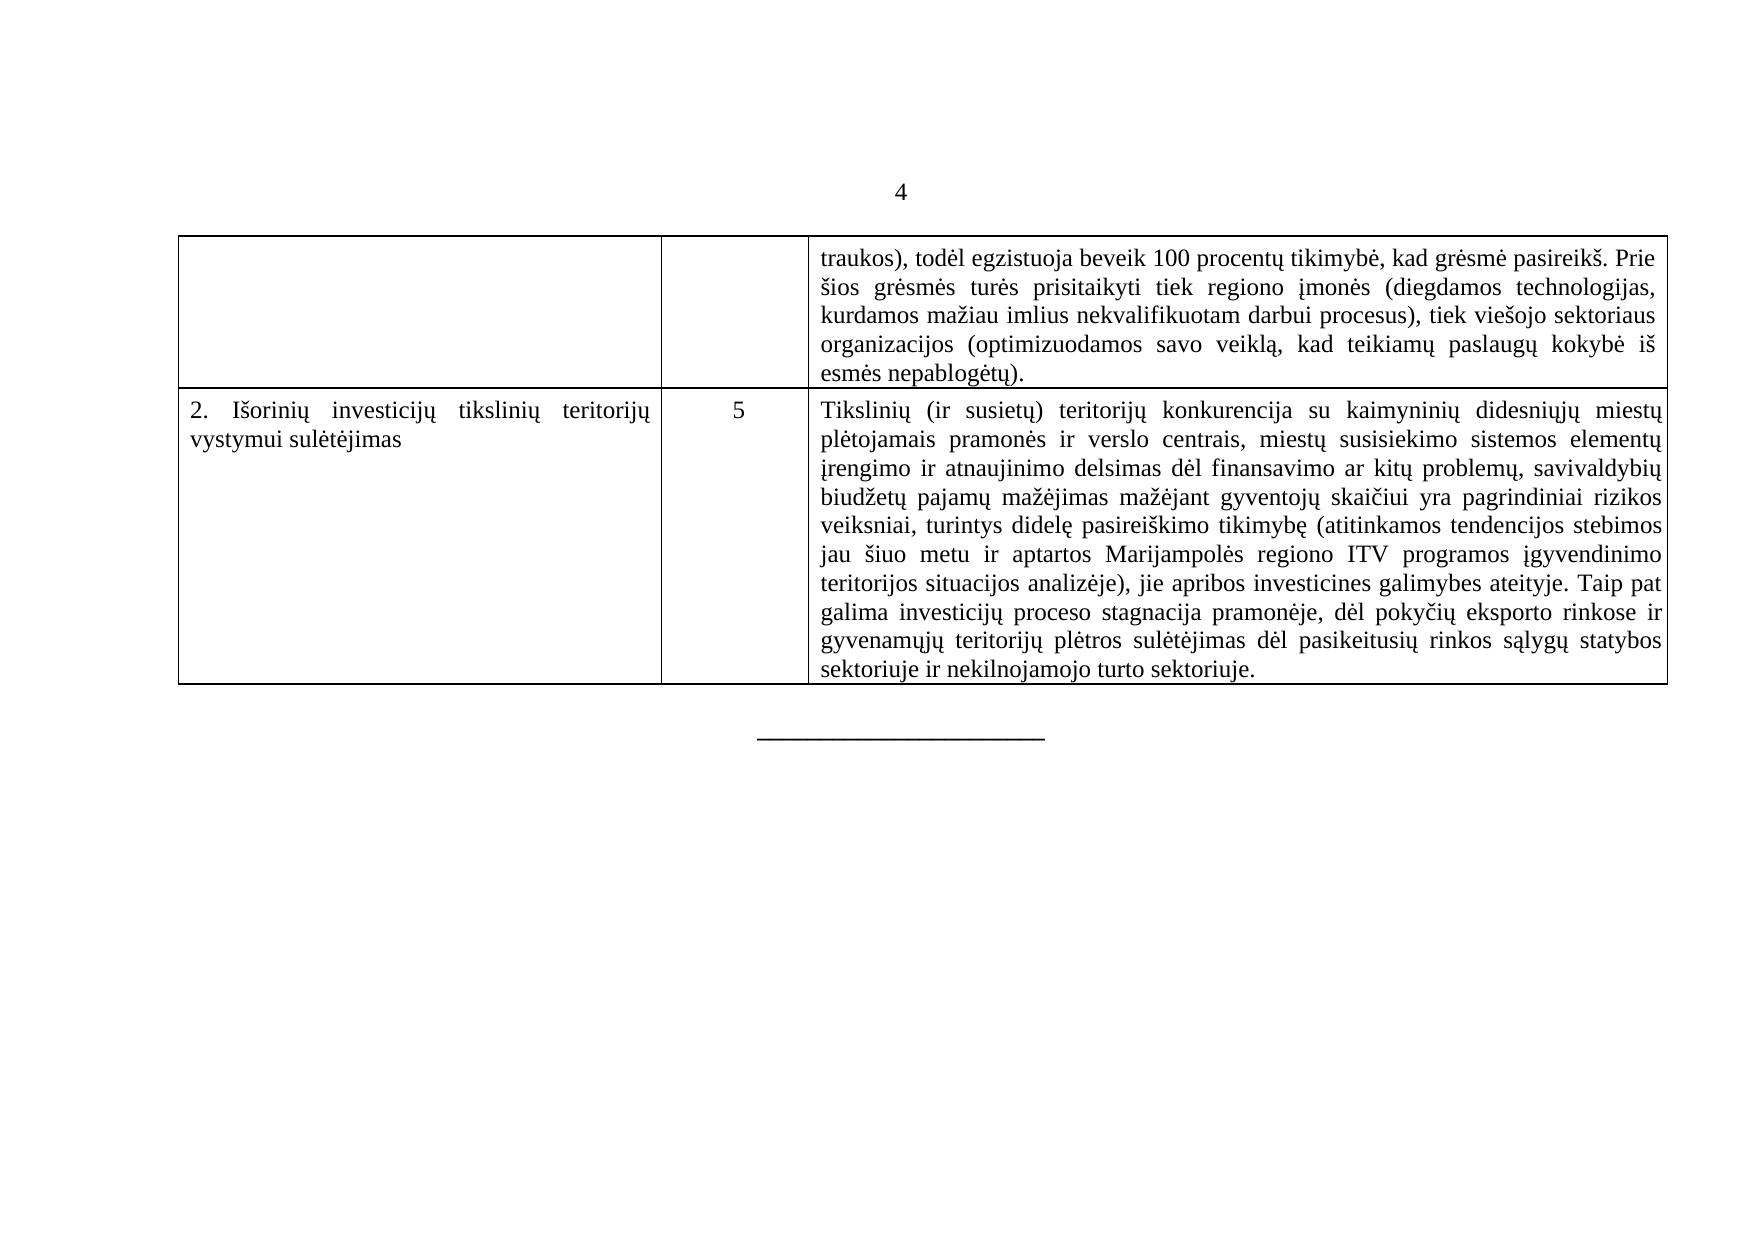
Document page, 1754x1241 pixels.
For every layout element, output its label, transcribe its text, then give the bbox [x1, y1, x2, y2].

table_cell [662, 237, 808, 387]
table_cell Tikslinių (ir susietų) teritorijų konkurencija su kaimyninių didesniųjų miestų plėtojamais pramonės ir verslo centrais, miestų susisiekimo sistemos elementų įrengimo ir atnaujinimo delsimas dėl finansavimo ar kitų problemų, savivaldybių biudžetų pajamų mažėjimas mažėjant gyventojų skaičiui yra pagrindiniai rizikos veiksniai, turintys didelę pasireiškimo tikimybę (atitinkamos tendencijos stebimos jau šiuo metu ir aptartos Marijampolės regiono ITV programos įgyvendinimo teritorijos situacijos analizėje), jie apribos investicines galimybes ateityje. Taip pat galima investicijų proceso stagnacija pramonėje, dėl pokyčių eksporto rinkose ir gyvenamųjų teritorijų plėtros sulėtėjimas dėl pasikeitusių rinkos sąlygų statybos sektoriuje ir nekilnojamojo turto sektoriuje. [809, 389, 1667, 683]
table_cell 5 [662, 389, 808, 683]
text _______________________ [118, 714, 1683, 742]
table_cell 2. Išorinių investicijų tikslinių teritorijų vystymui sulėtėjimas [179, 389, 661, 683]
table_cell [179, 237, 661, 387]
table_cell traukos), todėl egzistuoja beveik 100 procentų tikimybė, kad grėsmė pasireikš. Prie šios grėsmės turės prisitaikyti tiek regiono įmonės (diegdamos technologijas, kurdamos mažiau imlius nekvalifikuotam darbui procesus), tiek viešojo sektoriaus organizacijos (optimizuodamos savo veiklą, kad teikiamų paslaugų kokybė iš esmės nepablogėtų). [809, 237, 1667, 387]
